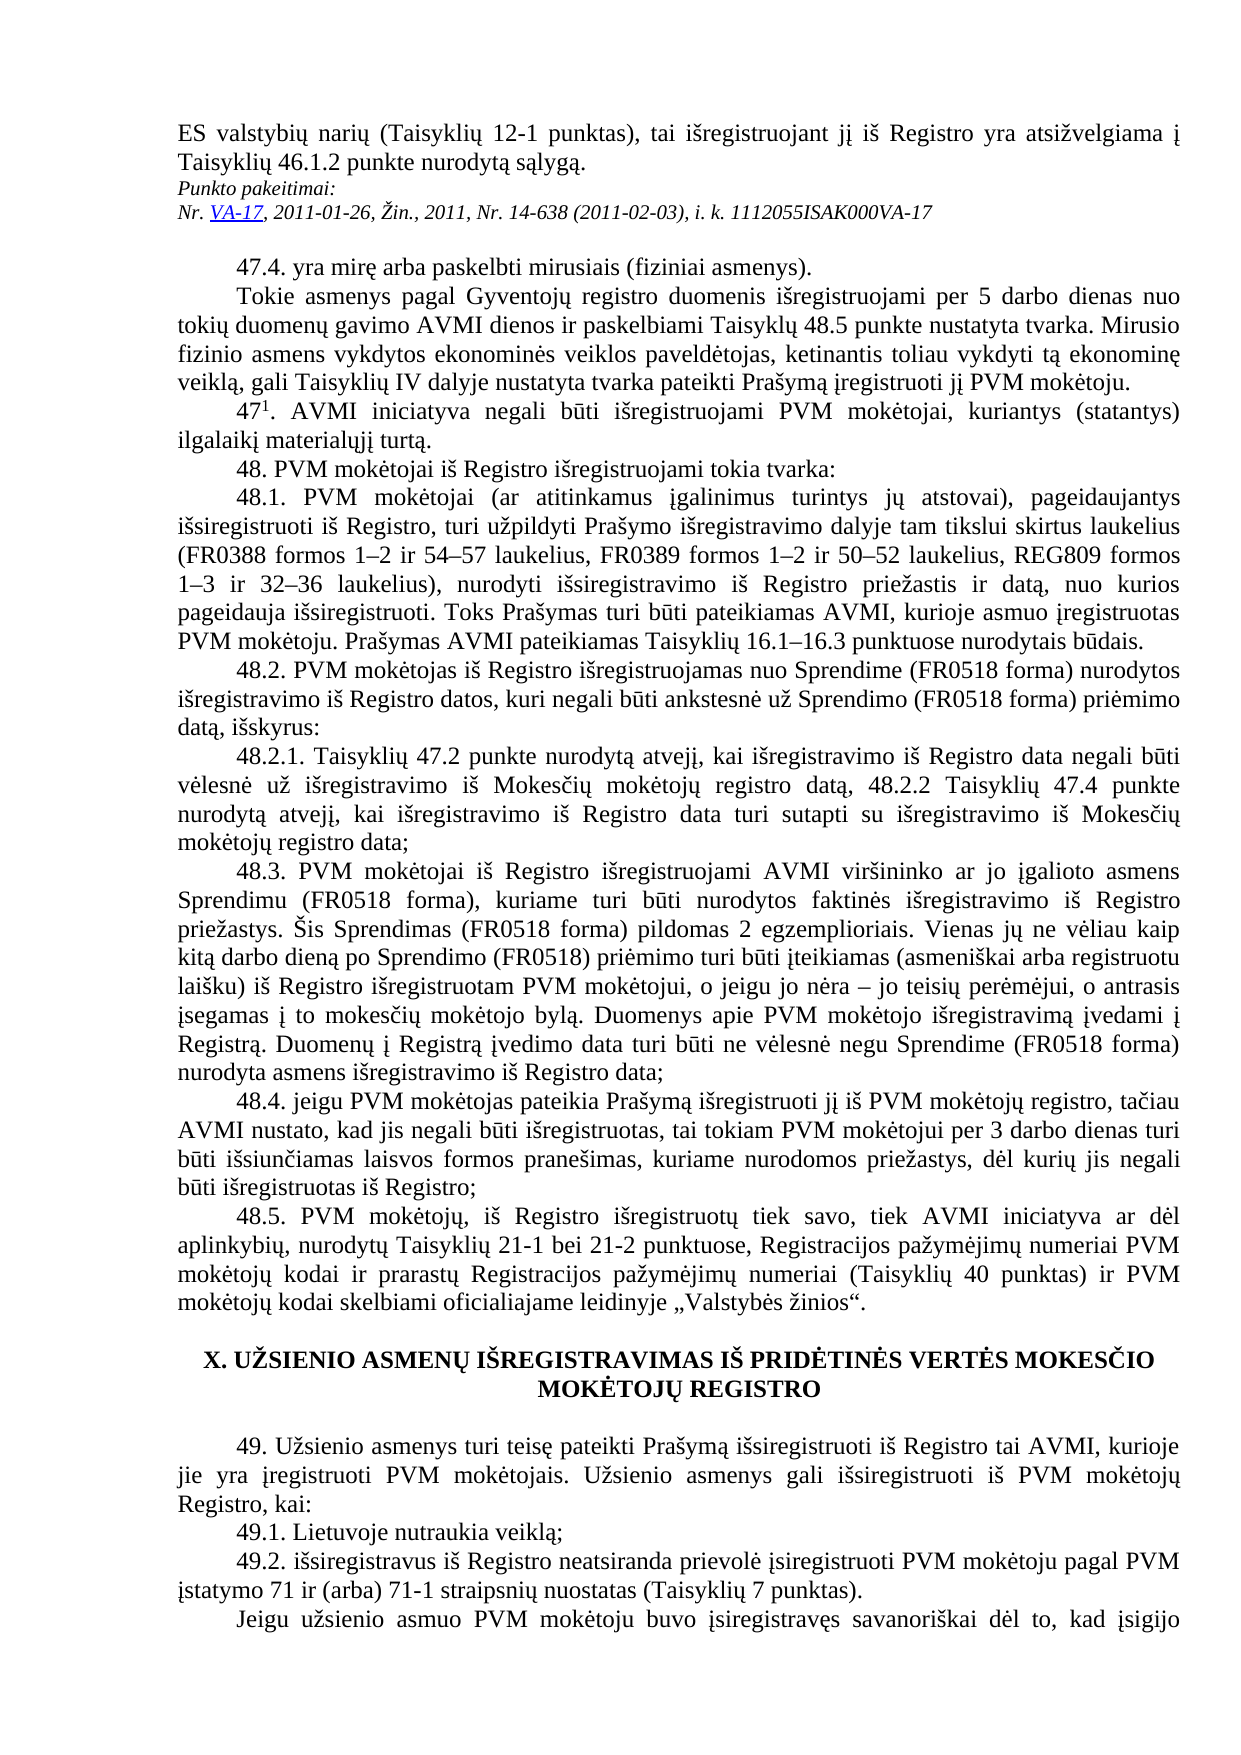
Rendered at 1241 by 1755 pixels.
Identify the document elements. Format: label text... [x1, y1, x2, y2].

text 48.3. PVM mokėtojai iš Registro išregistruojami AVMI viršininko ar jo įgalioto asmens Sprendimu (FR0518 forma), kuriame turi būti nurodytos faktinės išregistravimo iš Registro priežastys. Šis Sprendimas (FR0518 forma) pildomas 2 egzemplioriais. Vienas jų ne vėliau kaip kitą darbo dieną po Sprendimo (FR0518) priėmimo turi būti įteikiamas (asmeniškai arba registruotu laišku) iš Registro išregistruotam PVM mokėtojui, o jeigu jo nėra – jo teisių perėmėjui, o antrasis įsegamas į to mokesčių mokėtojo bylą. Duomenys apie PVM mokėtojo išregistravimą įvedami į Registrą. Duomenų į Registrą įvedimo data turi būti ne vėlesnė negu Sprendime (FR0518 forma) nurodyta asmens išregistravimo iš Registro data; [177, 856, 1181, 1086]
text Jeigu užsienio asmuo PVM mokėtoju buvo įsiregistravęs savanoriškai dėl to, kad įsigijo [177, 1604, 1181, 1632]
text Nr. VA-17, 2011-01-26, Žin., 2011, Nr. 14-638 (2011-02-03), i. k. 1112055ISAK000VA-17 [177, 200, 1181, 224]
text 49.2. išsiregistravus iš Registro neatsiranda prievolė įsiregistruoti PVM mokėtoju pagal PVM įstatymo 71 ir (arba) 71-1 straipsnių nuostatas (Taisyklių 7 punktas). [177, 1546, 1181, 1604]
text 48.1. PVM mokėtojai (ar atitinkamus įgalinimus turintys jų atstovai), pageidaujantys išsiregistruoti iš Registro, turi užpildyti Prašymo išregistravimo dalyje tam tikslui skirtus laukelius (FR0388 formos 1–2 ir 54–57 laukelius, FR0389 formos 1–2 ir 50–52 laukelius, REG809 formos 1–3 ir 32–36 laukelius), nurodyti išsiregistravimo iš Registro priežastis ir datą, nuo kurios pageidauja išsiregistruoti. Toks Prašymas turi būti pateikiamas AVMI, kurioje asmuo įregistruotas PVM mokėtoju. Prašymas AVMI pateikiamas Taisyklių 16.1–16.3 punktuose nurodytais būdais. [177, 482, 1181, 655]
text 47.4. yra mirę arba paskelbti mirusiais (fiziniai asmenys). [177, 252, 1181, 281]
text X. UŽSIENIO ASMENŲ IŠREGISTRAVIMAS IŠ PRIDĖTINĖS VERTĖS MOKESČIO MOKĖTOJŲ REGISTRO [177, 1345, 1181, 1402]
text 48.2.1. Taisyklių 47.2 punkte nurodytą atvejį, kai išregistravimo iš Registro data negali būti vėlesnė už išregistravimo iš Mokesčių mokėtojų registro datą, 48.2.2 Taisyklių 47.4 punkte nurodytą atvejį, kai išregistravimo iš Registro data turi sutapti su išregistravimo iš Mokesčių mokėtojų registro data; [177, 741, 1181, 856]
text Punkto pakeitimai: [177, 176, 1181, 200]
text 48.5. PVM mokėtojų, iš Registro išregistruotų tiek savo, tiek AVMI iniciatyva ar dėl aplinkybių, nurodytų Taisyklių 21-1 bei 21-2 punktuose, Registracijos pažymėjimų numeriai PVM mokėtojų kodai ir prarastų Registracijos pažymėjimų numeriai (Taisyklių 40 punktas) ir PVM mokėtojų kodai skelbiami oficialiajame leidinyje „Valstybės žinios“. [177, 1201, 1181, 1316]
text ES valstybių narių (Taisyklių 12-1 punktas), tai išregistruojant jį iš Registro yra atsižvelgiama į Taisyklių 46.1.2 punkte nurodytą sąlygą. [177, 118, 1181, 176]
text 49.1. Lietuvoje nutraukia veiklą; [177, 1517, 1181, 1546]
text 48.4. jeigu PVM mokėtojas pateikia Prašymą išregistruoti jį iš PVM mokėtojų registro, tačiau AVMI nustato, kad jis negali būti išregistruotas, tai tokiam PVM mokėtojui per 3 darbo dienas turi būti išsiunčiamas laisvos formos pranešimas, kuriame nurodomos priežastys, dėl kurių jis negali būti išregistruotas iš Registro; [177, 1086, 1181, 1201]
text 471. AVMI iniciatyva negali būti išregistruojami PVM mokėtojai, kuriantys (statantys) ilgalaikį materialųjį turtą. [177, 396, 1181, 454]
text Tokie asmenys pagal Gyventojų registro duomenis išregistruojami per 5 darbo dienas nuo tokių duomenų gavimo AVMI dienos ir paskelbiami Taisyklų 48.5 punkte nustatyta tvarka. Mirusio fizinio asmens vykdytos ekonominės veiklos paveldėtojas, ketinantis toliau vykdyti tą ekonominę veiklą, gali Taisyklių IV dalyje nustatyta tvarka pateikti Prašymą įregistruoti jį PVM mokėtoju. [177, 281, 1181, 396]
text 48. PVM mokėtojai iš Registro išregistruojami tokia tvarka: [177, 454, 1181, 482]
text 48.2. PVM mokėtojas iš Registro išregistruojamas nuo Sprendime (FR0518 forma) nurodytos išregistravimo iš Registro datos, kuri negali būti ankstesnė už Sprendimo (FR0518 forma) priėmimo datą, išskyrus: [177, 655, 1181, 741]
text 49. Užsienio asmenys turi teisę pateikti Prašymą išsiregistruoti iš Registro tai AVMI, kurioje jie yra įregistruoti PVM mokėtojais. Užsienio asmenys gali išsiregistruoti iš PVM mokėtojų Registro, kai: [177, 1431, 1181, 1517]
